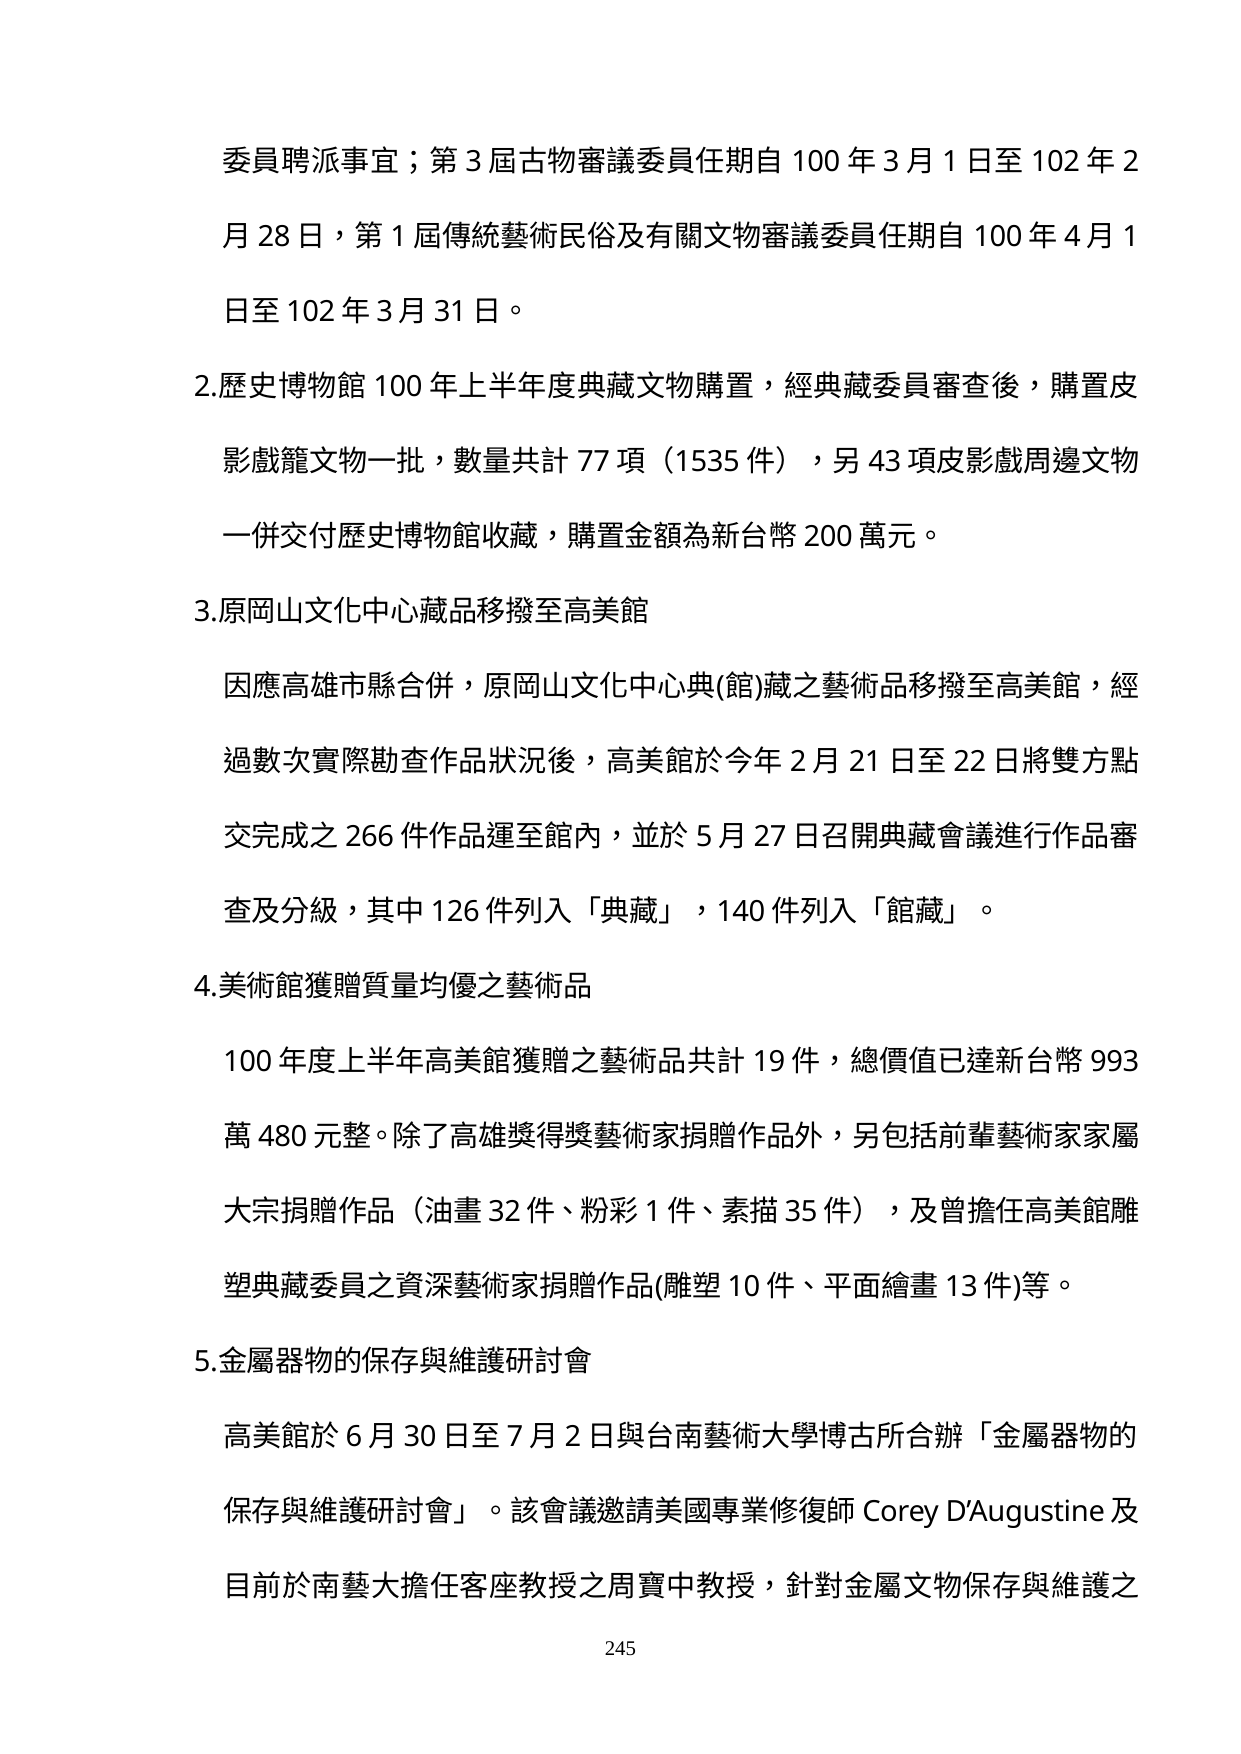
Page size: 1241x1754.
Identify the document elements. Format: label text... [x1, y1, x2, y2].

text 2.歷史博物館100年上半年度典藏文物購置，經典藏委員審查後，購置皮影戲籠文物一批，數量共計77項（1535件），另43項皮影戲周邊文物一併交付歷史博物館收藏，購置金額為新台幣200萬元。 [194, 346, 1140, 571]
text 高美館於6月30日至7月2日與台南藝術大學博古所合辦「金屬器物的保存與維護研討會」。該會議邀請美國專業修復師Corey D’Augustine及目前於南藝大擔任客座教授之周寶中教授，針對金屬文物保存與維護之 [223, 1396, 1140, 1621]
text 100年度上半年高美館獲贈之藝術品共計19件，總價值已達新台幣993萬480元整。除了高雄獎得獎藝術家捐贈作品外，另包括前輩藝術家家屬大宗捐贈作品（油畫32件、粉彩1件、素描35件），及曾擔任高美館雕塑典藏委員之資深藝術家捐贈作品(雕塑10件、平面繪畫13件)等。 [223, 1021, 1140, 1321]
text 因應高雄市縣合併，原岡山文化中心典(館)藏之藝術品移撥至高美館，經過數次實際勘查作品狀況後，高美館於今年2月21日至22日將雙方點交完成之266件作品運至館內，並於5月27日召開典藏會議進行作品審查及分級，其中126件列入「典藏」，140件列入「館藏」。 [223, 646, 1140, 946]
text 委員聘派事宜；第3屆古物審議委員任期自100年3月1日至102年2月28日，第1屆傳統藝術民俗及有關文物審議委員任期自100年4月1日至102年3月31日。 [194, 121, 1140, 346]
text 4.美術館獲贈質量均優之藝術品 [194, 946, 1140, 1021]
text 3.原岡山文化中心藏品移撥至高美館 [194, 571, 1140, 646]
text 5.金屬器物的保存與維護研討會 [194, 1321, 1140, 1396]
